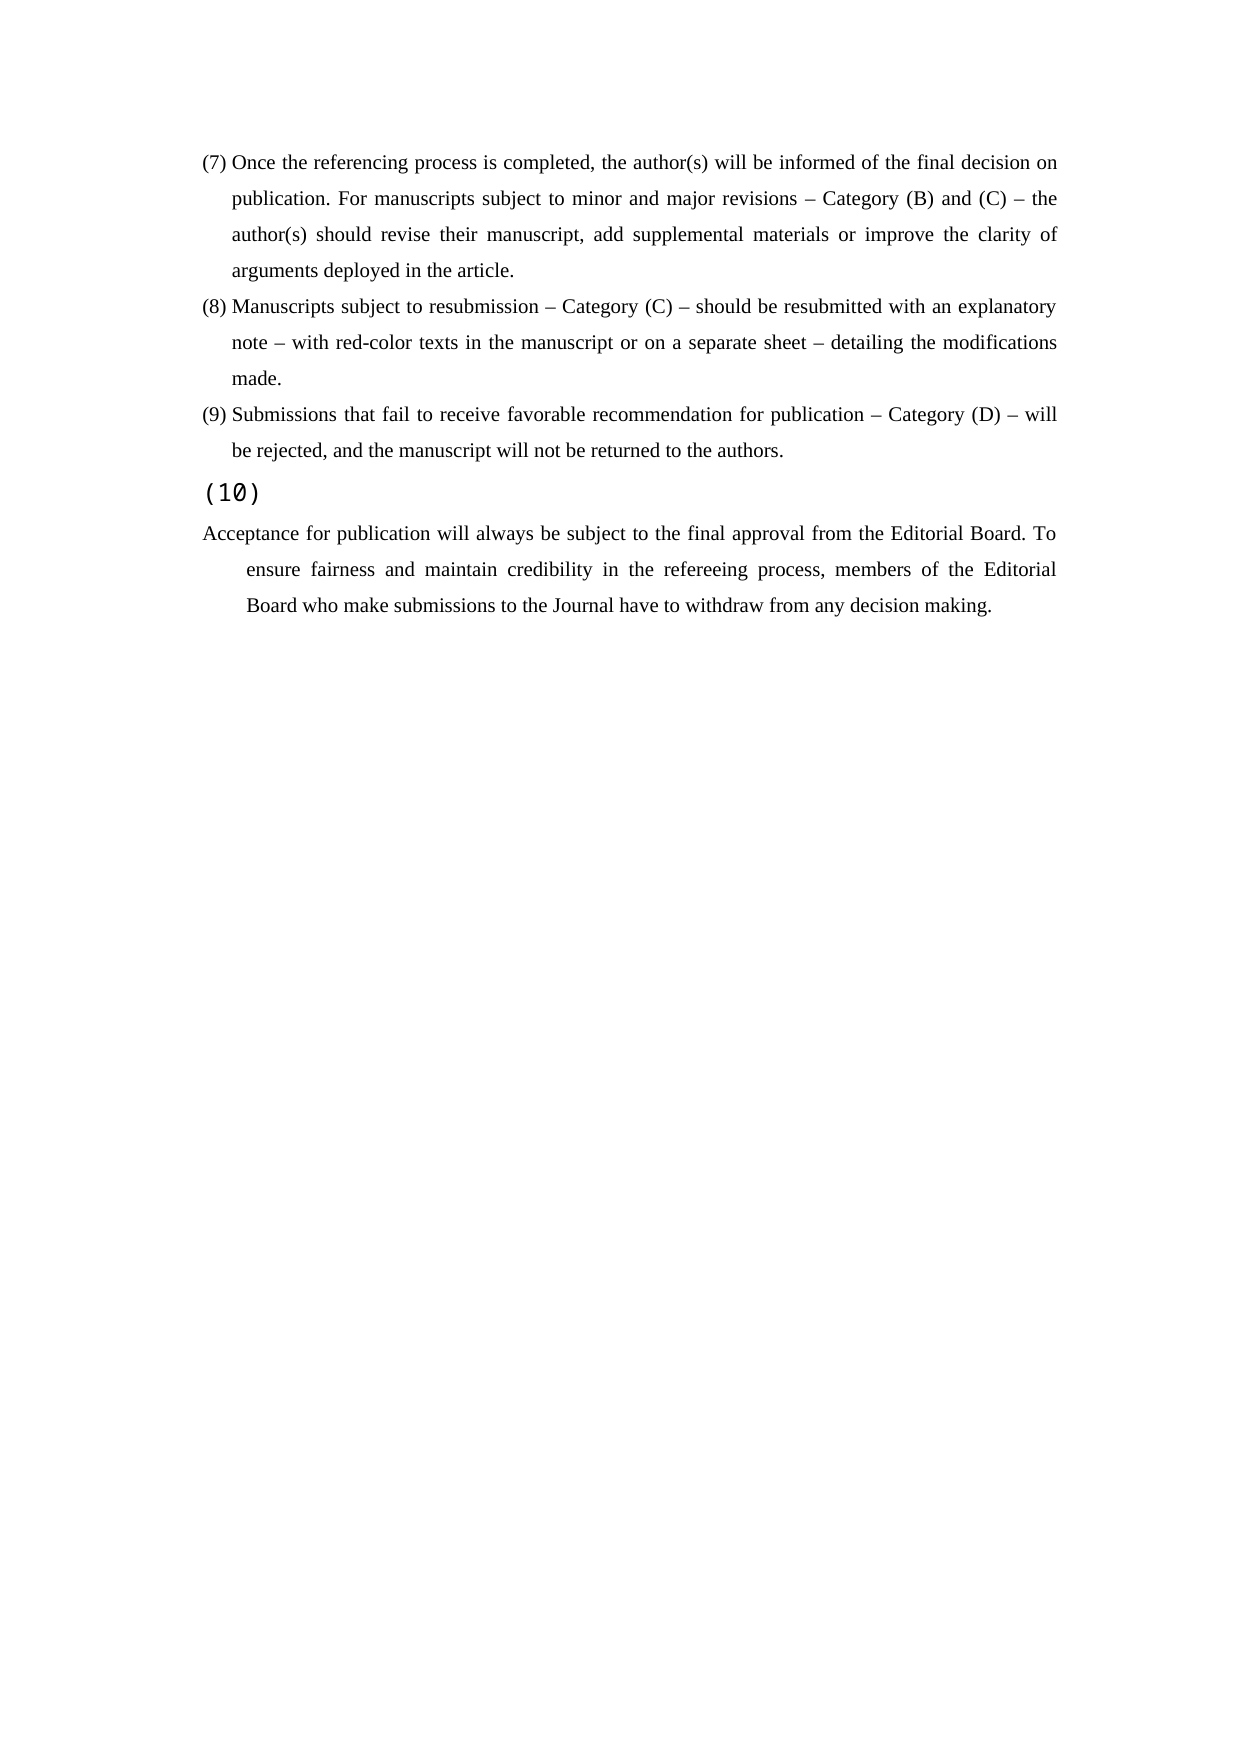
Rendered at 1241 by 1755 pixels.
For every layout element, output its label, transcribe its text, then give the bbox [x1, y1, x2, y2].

list Once the referencing process is completed, the author(s) will be informed of the final decision on publication. For manuscripts subject to minor and major revisions – Category (B) and (C) – the author(s) should revise their manuscript, add supplemental materials or improve the clarity of arguments deployed in the article. [202, 150, 1058, 282]
list Submissions that fail to receive favorable recommendation for publication – Category (D) – will be rejected, and the manuscript will not be returned to the authors. [202, 402, 1058, 462]
list Acceptance for publication will always be subject to the final approval from the Editorial Board. To ensure fairness and maintain credibility in the refereeing process, members of the Editorial Board who make submissions to the Journal have to withdraw from any decision making. [202, 474, 1058, 617]
list Manuscripts subject to resubmission – Category (C) – should be resubmitted with an explanatory note – with red-color texts in the manuscript or on a separate sheet – detailing the modifications made. [202, 294, 1058, 390]
